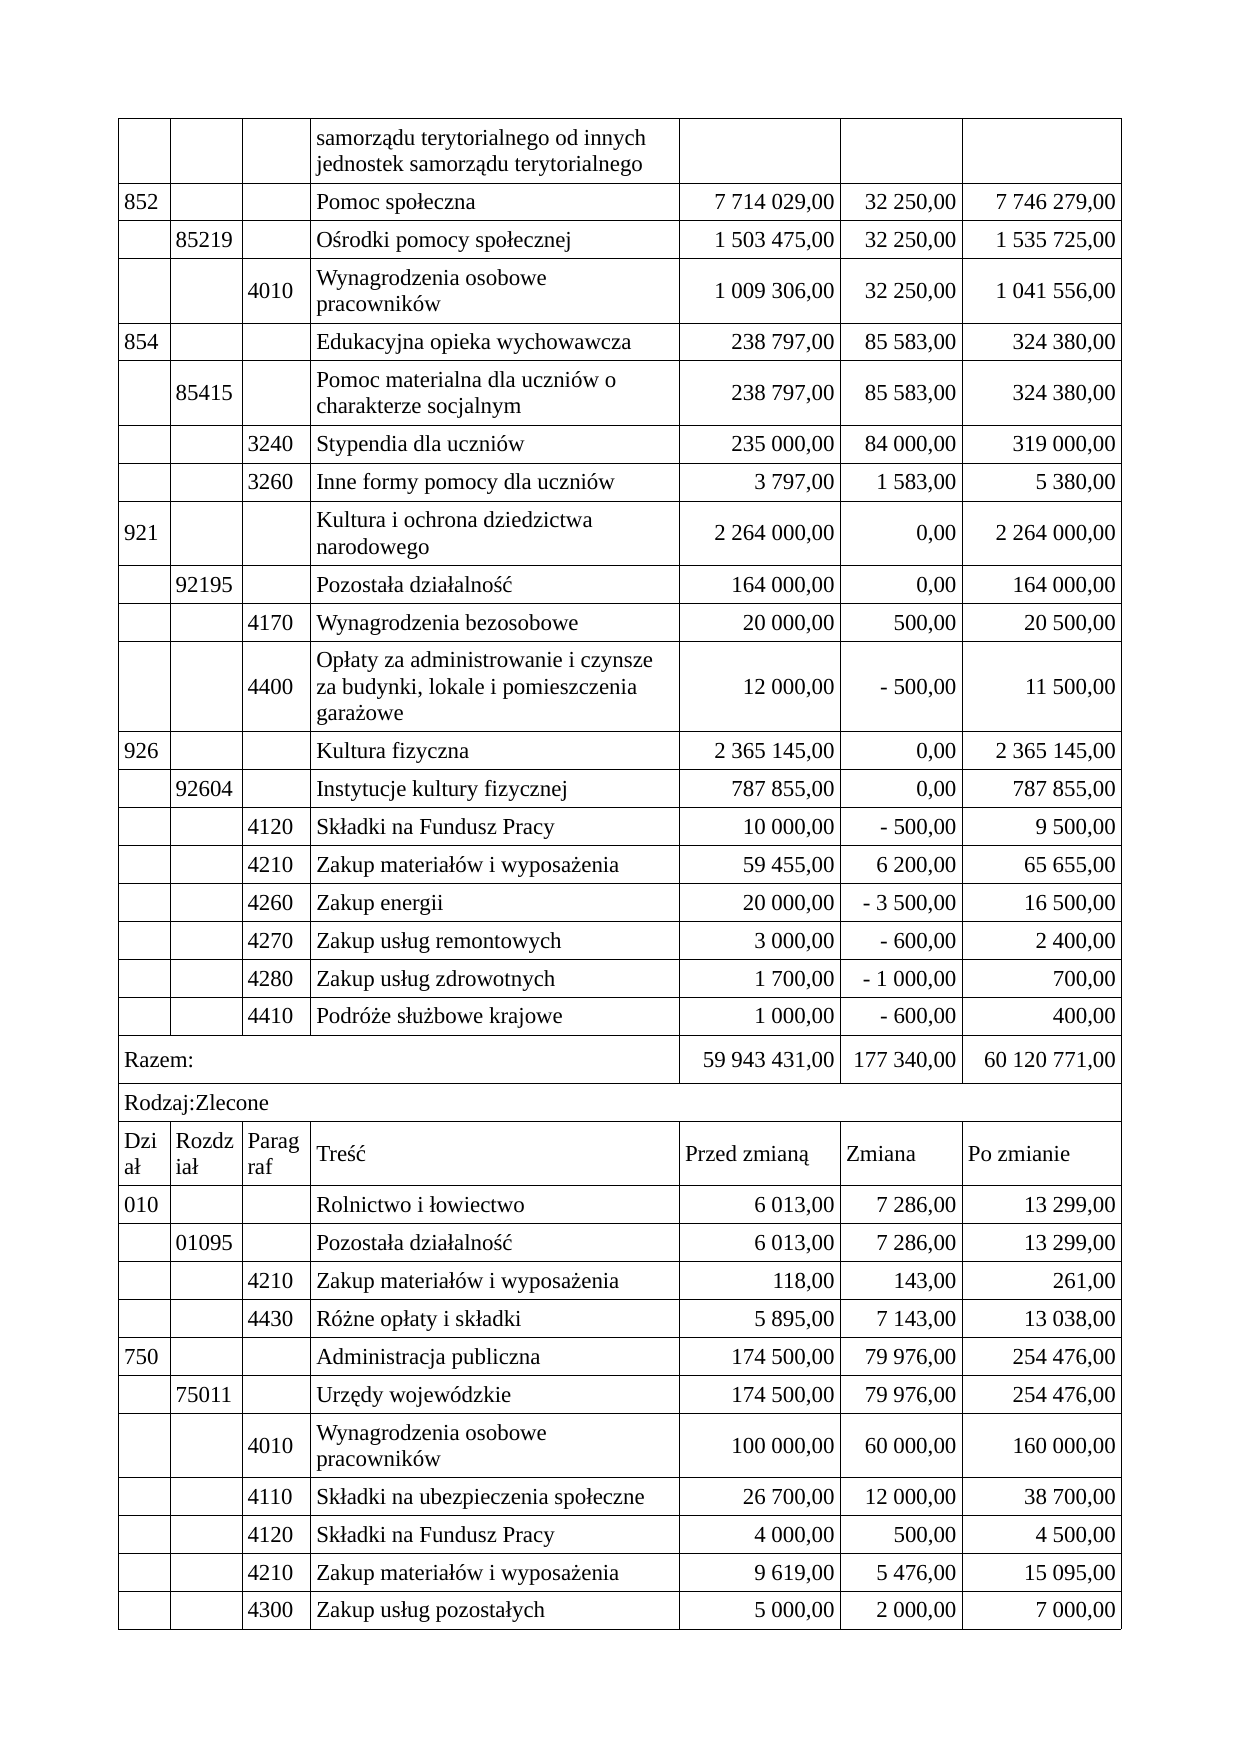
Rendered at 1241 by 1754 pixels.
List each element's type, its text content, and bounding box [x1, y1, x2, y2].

table_cell [243, 361, 310, 425]
table_cell [119, 770, 170, 807]
table_cell 32 250,00 [841, 221, 962, 258]
table_cell 20 500,00 [963, 604, 1121, 641]
table_cell [243, 221, 310, 258]
table_cell 4210 [243, 1554, 310, 1591]
table_cell [243, 566, 310, 603]
table_cell Edukacyjna opieka wychowawcza [311, 324, 679, 360]
table_cell 32 250,00 [841, 259, 962, 322]
table_cell 2 365 145,00 [680, 732, 840, 769]
table_cell 1 535 725,00 [963, 221, 1121, 258]
table_cell Składki na Fundusz Pracy [311, 1516, 679, 1553]
table_cell [119, 221, 170, 258]
table_cell [119, 1224, 170, 1261]
table_cell Zakup usług zdrowotnych [311, 960, 679, 997]
table_cell [171, 1414, 242, 1477]
table_cell 100 000,00 [680, 1414, 840, 1477]
table_cell 4260 [243, 884, 310, 921]
table_cell [119, 808, 170, 845]
table_cell [243, 119, 310, 182]
table_cell Opłaty za administrowanie i czynsze za budynki, lokale i pomieszczenia garażowe [311, 642, 679, 731]
table_cell [171, 184, 242, 220]
table_cell 79 976,00 [841, 1338, 962, 1375]
table_cell 3 000,00 [680, 922, 840, 959]
table_cell Stypendia dla uczniów [311, 426, 679, 463]
table_cell [243, 732, 310, 769]
table_cell Różne opłaty i składki [311, 1300, 679, 1337]
table_cell 324 380,00 [963, 361, 1121, 425]
table_cell 1 700,00 [680, 960, 840, 997]
table_cell 700,00 [963, 960, 1121, 997]
table_cell 1 009 306,00 [680, 259, 840, 322]
table_cell 1 503 475,00 [680, 221, 840, 258]
table_cell [119, 884, 170, 921]
table_cell 118,00 [680, 1262, 840, 1299]
table_cell 4300 [243, 1592, 310, 1629]
table_cell 92604 [171, 770, 242, 807]
table_cell 6 013,00 [680, 1186, 840, 1223]
table_cell [243, 1338, 310, 1375]
table_cell [119, 642, 170, 731]
table_cell 5 476,00 [841, 1554, 962, 1591]
table_cell 60 120 771,00 [963, 1036, 1121, 1083]
table_cell Zakup energii [311, 884, 679, 921]
table_cell - 600,00 [841, 998, 962, 1034]
table_cell 4170 [243, 604, 310, 641]
table_cell 174 500,00 [680, 1376, 840, 1413]
table_cell 7 000,00 [963, 1592, 1121, 1629]
table_cell 787 855,00 [963, 770, 1121, 807]
table_cell [680, 119, 840, 182]
table_cell 1 041 556,00 [963, 259, 1121, 322]
table_cell 5 380,00 [963, 464, 1121, 501]
table_cell 7 746 279,00 [963, 184, 1121, 220]
table_cell 4210 [243, 1262, 310, 1299]
table_cell 13 299,00 [963, 1186, 1121, 1223]
table_cell Pomoc społeczna [311, 184, 679, 220]
table_cell 26 700,00 [680, 1478, 840, 1515]
table_cell 12 000,00 [680, 642, 840, 731]
table_cell 400,00 [963, 998, 1121, 1034]
table_cell 4 500,00 [963, 1516, 1121, 1553]
table_cell [171, 642, 242, 731]
table_cell Zakup materiałów i wyposażenia [311, 1262, 679, 1299]
table_cell 4010 [243, 259, 310, 322]
table_cell 4120 [243, 808, 310, 845]
table_cell 16 500,00 [963, 884, 1121, 921]
table_cell Paragraf [243, 1122, 310, 1185]
table_cell [171, 426, 242, 463]
table_cell [171, 960, 242, 997]
table_cell [119, 1592, 170, 1629]
table_cell - 3 500,00 [841, 884, 962, 921]
table_cell 13 299,00 [963, 1224, 1121, 1261]
table_cell [119, 604, 170, 641]
table_cell 238 797,00 [680, 361, 840, 425]
table_cell [963, 119, 1121, 182]
table_cell 0,00 [841, 770, 962, 807]
table_cell 319 000,00 [963, 426, 1121, 463]
table_cell 4120 [243, 1516, 310, 1553]
table_cell 4 000,00 [680, 1516, 840, 1553]
table_cell Zakup materiałów i wyposażenia [311, 846, 679, 883]
table_cell [119, 566, 170, 603]
table_cell [119, 464, 170, 501]
table_cell 92195 [171, 566, 242, 603]
table_cell Zakup usług pozostałych [311, 1592, 679, 1629]
table_cell Inne formy pomocy dla uczniów [311, 464, 679, 501]
table_cell 254 476,00 [963, 1338, 1121, 1375]
table_cell [171, 1262, 242, 1299]
table_cell 854 [119, 324, 170, 360]
table_cell 750 [119, 1338, 170, 1375]
table_cell 2 400,00 [963, 922, 1121, 959]
table_cell 85 583,00 [841, 324, 962, 360]
table_cell [119, 846, 170, 883]
table_cell 143,00 [841, 1262, 962, 1299]
table_cell 1 000,00 [680, 998, 840, 1034]
table_cell [119, 1414, 170, 1477]
table_cell 85415 [171, 361, 242, 425]
table_cell [171, 1300, 242, 1337]
table_cell [171, 808, 242, 845]
table_cell 4400 [243, 642, 310, 731]
table_cell 7 714 029,00 [680, 184, 840, 220]
table_cell 164 000,00 [963, 566, 1121, 603]
table_cell 010 [119, 1186, 170, 1223]
table_cell 921 [119, 502, 170, 565]
table_cell Razem: [119, 1036, 679, 1083]
table_cell 2 365 145,00 [963, 732, 1121, 769]
table_cell 12 000,00 [841, 1478, 962, 1515]
table_cell [119, 1516, 170, 1553]
table_cell Pozostała działalność [311, 1224, 679, 1261]
table_cell [171, 1186, 242, 1223]
table_cell [171, 922, 242, 959]
table_cell 787 855,00 [680, 770, 840, 807]
table_cell [171, 1592, 242, 1629]
table_cell 85219 [171, 221, 242, 258]
table_cell - 500,00 [841, 808, 962, 845]
table_cell Pomoc materialna dla uczniów o charakterze socjalnym [311, 361, 679, 425]
table_cell 0,00 [841, 732, 962, 769]
table_cell Składki na Fundusz Pracy [311, 808, 679, 845]
table_cell 926 [119, 732, 170, 769]
table_cell 5 895,00 [680, 1300, 840, 1337]
table_cell [243, 184, 310, 220]
table_cell [119, 259, 170, 322]
table_cell Rozdział [171, 1122, 242, 1185]
table_cell Rolnictwo i łowiectwo [311, 1186, 679, 1223]
table_cell Dział [119, 1122, 170, 1185]
table_cell - 1 000,00 [841, 960, 962, 997]
table_cell [171, 604, 242, 641]
table_cell Wynagrodzenia osobowe pracowników [311, 259, 679, 322]
table_cell 3240 [243, 426, 310, 463]
table_cell [841, 119, 962, 182]
table_cell 85 583,00 [841, 361, 962, 425]
table_cell [171, 324, 242, 360]
table_cell 3 797,00 [680, 464, 840, 501]
table_cell 4110 [243, 1478, 310, 1515]
table_cell 84 000,00 [841, 426, 962, 463]
table_cell 2 000,00 [841, 1592, 962, 1629]
table_cell 261,00 [963, 1262, 1121, 1299]
table_cell [171, 1554, 242, 1591]
table_cell 6 013,00 [680, 1224, 840, 1261]
table_cell [119, 1300, 170, 1337]
table_cell 254 476,00 [963, 1376, 1121, 1413]
table_cell Treść [311, 1122, 679, 1185]
table_cell [243, 324, 310, 360]
table_cell 79 976,00 [841, 1376, 962, 1413]
table_cell [119, 361, 170, 425]
table_cell [171, 502, 242, 565]
table_cell Składki na ubezpieczenia społeczne [311, 1478, 679, 1515]
table_cell [119, 922, 170, 959]
table_cell [171, 884, 242, 921]
table_cell Kultura fizyczna [311, 732, 679, 769]
table_cell 15 095,00 [963, 1554, 1121, 1591]
table_cell [171, 1478, 242, 1515]
table_cell Pozostała działalność [311, 566, 679, 603]
table_cell 324 380,00 [963, 324, 1121, 360]
table_cell [119, 1262, 170, 1299]
table_cell 4210 [243, 846, 310, 883]
table_cell Zakup usług remontowych [311, 922, 679, 959]
table_cell 7 286,00 [841, 1186, 962, 1223]
table_cell [171, 732, 242, 769]
table_cell [171, 998, 242, 1034]
table_cell [243, 1186, 310, 1223]
table_cell 164 000,00 [680, 566, 840, 603]
table_cell 38 700,00 [963, 1478, 1121, 1515]
table_cell [119, 960, 170, 997]
table_cell 2 264 000,00 [680, 502, 840, 565]
table_cell 235 000,00 [680, 426, 840, 463]
table_cell 4410 [243, 998, 310, 1034]
table_cell 500,00 [841, 1516, 962, 1553]
table_cell 59 943 431,00 [680, 1036, 840, 1083]
table_cell [243, 502, 310, 565]
table_cell 3260 [243, 464, 310, 501]
table_cell 59 455,00 [680, 846, 840, 883]
table_cell [119, 1554, 170, 1591]
table_cell 4010 [243, 1414, 310, 1477]
table_cell 60 000,00 [841, 1414, 962, 1477]
table_cell 65 655,00 [963, 846, 1121, 883]
table_cell Wynagrodzenia osobowe pracowników [311, 1414, 679, 1477]
table_cell 11 500,00 [963, 642, 1121, 731]
table_cell Zmiana [841, 1122, 962, 1185]
table_cell 75011 [171, 1376, 242, 1413]
table_cell [171, 1338, 242, 1375]
table_cell [119, 1478, 170, 1515]
table_cell 7 286,00 [841, 1224, 962, 1261]
table_cell - 600,00 [841, 922, 962, 959]
table_cell 20 000,00 [680, 604, 840, 641]
table_cell 1 583,00 [841, 464, 962, 501]
table_cell 9 500,00 [963, 808, 1121, 845]
table_cell [171, 259, 242, 322]
table_cell [243, 1224, 310, 1261]
table_cell 160 000,00 [963, 1414, 1121, 1477]
table_cell 13 038,00 [963, 1300, 1121, 1337]
table_cell 5 000,00 [680, 1592, 840, 1629]
table_cell samorządu terytorialnego od innych jednostek samorządu terytorialnego [311, 119, 679, 182]
table_cell [243, 770, 310, 807]
table_cell Kultura i ochrona dziedzictwa narodowego [311, 502, 679, 565]
table_cell 01095 [171, 1224, 242, 1261]
table_cell 0,00 [841, 566, 962, 603]
table_cell 0,00 [841, 502, 962, 565]
table_cell 238 797,00 [680, 324, 840, 360]
table_cell [119, 1376, 170, 1413]
table_cell Administracja publiczna [311, 1338, 679, 1375]
table_cell Podróże służbowe krajowe [311, 998, 679, 1034]
table_cell [119, 998, 170, 1034]
table_cell 4280 [243, 960, 310, 997]
table_cell [119, 119, 170, 182]
table_cell [171, 464, 242, 501]
table_cell 4270 [243, 922, 310, 959]
table_cell Wynagrodzenia bezosobowe [311, 604, 679, 641]
table_cell Instytucje kultury fizycznej [311, 770, 679, 807]
table_cell Urzędy wojewódzkie [311, 1376, 679, 1413]
table_cell Rodzaj:Zlecone [119, 1084, 1121, 1121]
table_cell 500,00 [841, 604, 962, 641]
table_cell 177 340,00 [841, 1036, 962, 1083]
table_cell 6 200,00 [841, 846, 962, 883]
table_cell Zakup materiałów i wyposażenia [311, 1554, 679, 1591]
table_cell [171, 846, 242, 883]
table_cell [119, 426, 170, 463]
table_cell 7 143,00 [841, 1300, 962, 1337]
table_cell 2 264 000,00 [963, 502, 1121, 565]
table_cell 10 000,00 [680, 808, 840, 845]
table_cell 20 000,00 [680, 884, 840, 921]
table_cell 4430 [243, 1300, 310, 1337]
table_cell 174 500,00 [680, 1338, 840, 1375]
table_cell - 500,00 [841, 642, 962, 731]
table_cell Przed zmianą [680, 1122, 840, 1185]
table_cell 9 619,00 [680, 1554, 840, 1591]
table_cell Po zmianie [963, 1122, 1121, 1185]
table_cell [171, 1516, 242, 1553]
table_cell Ośrodki pomocy społecznej [311, 221, 679, 258]
table_cell [243, 1376, 310, 1413]
table_cell 852 [119, 184, 170, 220]
table_cell 32 250,00 [841, 184, 962, 220]
table_cell [171, 119, 242, 182]
